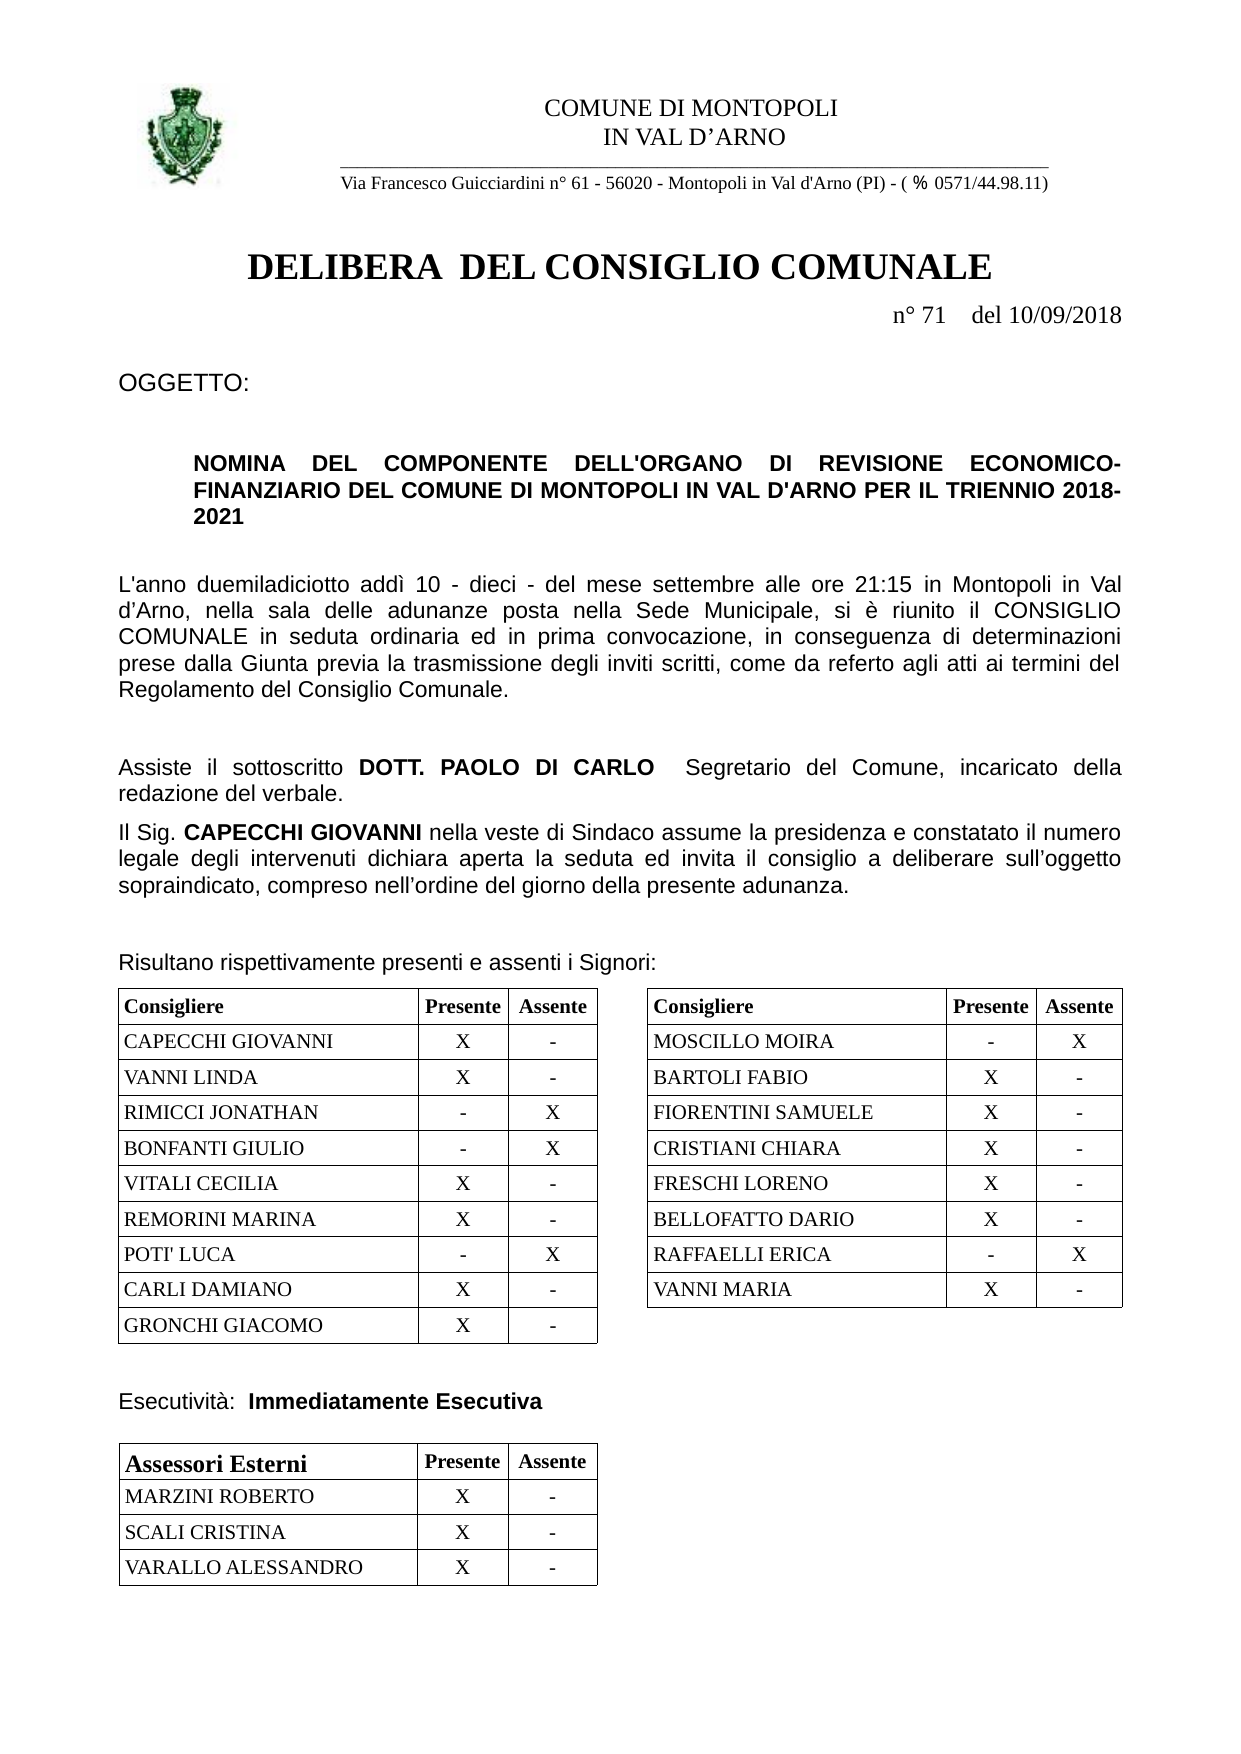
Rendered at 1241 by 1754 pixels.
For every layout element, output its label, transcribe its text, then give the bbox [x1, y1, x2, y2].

table_cell - [947, 1025, 1036, 1059]
table_cell - [419, 1237, 508, 1272]
table_cell X [419, 1166, 508, 1201]
table_cell VARALLO ALESSANDRO [120, 1550, 417, 1585]
table_cell [647, 1308, 1122, 1342]
table_cell X [419, 1025, 508, 1059]
table_cell X [947, 1273, 1036, 1307]
table_cell - [1037, 1202, 1122, 1236]
text n° 71 del 10/09/2018 [118, 300, 1122, 329]
table_cell RIMICCI JONATHAN [119, 1096, 418, 1130]
table_cell MOSCILLO MOIRA [648, 1025, 946, 1059]
table_header Presente [947, 989, 1036, 1024]
table_header Presente [418, 1444, 508, 1478]
table_cell - [509, 1550, 597, 1585]
table_header Assente [509, 1444, 597, 1478]
table_cell CAPECCHI GIOVANNI [119, 1025, 418, 1059]
table_header Presente [419, 989, 508, 1024]
table_cell CRISTIANI CHIARA [648, 1131, 946, 1165]
table_cell - [1037, 1060, 1122, 1094]
table_cell [598, 1272, 647, 1307]
table_cell X [947, 1060, 1036, 1094]
table_cell SCALI CRISTINA [120, 1515, 417, 1549]
table_cell MARZINI ROBERTO [120, 1480, 417, 1514]
table_cell [598, 1059, 647, 1094]
table_header Assessori Esterni [120, 1444, 417, 1478]
table_cell GRONCHI GIACOMO [119, 1308, 418, 1342]
table_cell X [947, 1096, 1036, 1130]
table_cell [598, 1095, 647, 1130]
table_cell X [1037, 1025, 1122, 1059]
table_cell VANNI LINDA [119, 1060, 418, 1094]
table_header Consigliere [648, 989, 946, 1024]
text Assiste il sottoscritto DOTT. PAOLO DI CARLO Segretario del Comune, incaricato della redazione del verbale. [118, 754, 1122, 806]
table_cell X [509, 1096, 597, 1130]
picture [136, 83, 242, 190]
table_header [118, 74, 266, 189]
table_cell X [947, 1202, 1036, 1236]
table_cell X [419, 1308, 508, 1342]
table_cell X [419, 1273, 508, 1307]
table_cell X [418, 1480, 508, 1514]
table_cell - [1037, 1166, 1122, 1201]
table_cell VITALI CECILIA [119, 1166, 418, 1201]
table_cell BARTOLI FABIO [648, 1060, 946, 1094]
table_header COMUNE DI MONTOPOLI IN VAL D’ARNO _____________________________________________________________________________________ Via Francesco Guicciardini n° 61 - 56020 - Montopoli in Val d'Arno (PI) - ( % 0571/44.98.11) [266, 74, 1122, 218]
table_cell BELLOFATTO DARIO [648, 1202, 946, 1236]
table_cell [598, 1024, 647, 1059]
table_cell - [419, 1131, 508, 1165]
table_cell X [947, 1131, 1036, 1165]
table_cell X [419, 1060, 508, 1094]
table_cell - [509, 1273, 597, 1307]
table_cell REMORINI MARINA [119, 1202, 418, 1236]
table_cell - [419, 1096, 508, 1130]
table_cell - [509, 1308, 597, 1342]
table_header [598, 988, 647, 1024]
table_cell [598, 1165, 647, 1201]
table_cell - [947, 1237, 1036, 1272]
table_cell - [509, 1480, 597, 1514]
table_cell FIORENTINI SAMUELE [648, 1096, 946, 1130]
table_cell X [418, 1515, 508, 1549]
table_cell X [419, 1202, 508, 1236]
table_cell FRESCHI LORENO [648, 1166, 946, 1201]
table_cell VANNI MARIA [648, 1273, 946, 1307]
table_cell X [1037, 1237, 1122, 1272]
table_cell X [509, 1131, 597, 1165]
table_cell - [509, 1166, 597, 1201]
text DELIBERA DEL CONSIGLIO COMUNALE [118, 244, 1122, 288]
table_header Assente [509, 989, 597, 1024]
table_cell - [509, 1025, 597, 1059]
table_cell - [509, 1515, 597, 1549]
table_cell - [509, 1202, 597, 1236]
text OGGETTO: [118, 368, 1122, 397]
table_cell X [418, 1550, 508, 1585]
table_cell POTI' LUCA [119, 1237, 418, 1272]
table_cell - [1037, 1273, 1122, 1307]
text Il Sig. CAPECCHI GIOVANNI nella veste di Sindaco assume la presidenza e constatato il numero legale degli intervenuti dichiara aperta la seduta ed invita il consiglio a deliberare sull’oggetto sopraindicato, compreso nell’ordine del giorno della presente adunanza. [118, 819, 1122, 898]
table_cell X [509, 1237, 597, 1272]
table_header Assente [1037, 989, 1122, 1024]
table_cell - [1037, 1131, 1122, 1165]
table_cell [598, 1236, 647, 1272]
table_cell - [1037, 1096, 1122, 1130]
table_cell X [947, 1166, 1036, 1201]
table_header [118, 190, 266, 218]
text Risultano rispettivamente presenti e assenti i Signori: [118, 949, 1122, 976]
table_header Consigliere [119, 989, 418, 1024]
text NOMINA DEL COMPONENTE DELL'ORGANO DI REVISIONE ECONOMICO-FINANZIARIO DEL COMUNE DI MONTOPOLI IN VAL D'ARNO PER IL TRIENNIO 2018-2021 [193, 450, 1122, 529]
text L'anno duemiladiciotto addì 10 - dieci - del mese settembre alle ore 21:15 in Montopoli in Val d’Arno, nella sala delle adunanze posta nella Sede Municipale, si è riunito il CONSIGLIO COMUNALE in seduta ordinaria ed in prima convocazione, in conseguenza di determinazioni prese dalla Giunta previa la trasmissione degli inviti scritti, come da referto agli atti ai termini del Regolamento del Consiglio Comunale. [118, 571, 1122, 702]
table_cell RAFFAELLI ERICA [648, 1237, 946, 1272]
table_cell [598, 1307, 647, 1342]
table_cell - [509, 1060, 597, 1094]
table_cell CARLI DAMIANO [119, 1273, 418, 1307]
table_cell BONFANTI GIULIO [119, 1131, 418, 1165]
table_cell [598, 1130, 647, 1165]
text Esecutività: Immediatamente Esecutiva [118, 1388, 1122, 1414]
table_cell [598, 1201, 647, 1236]
